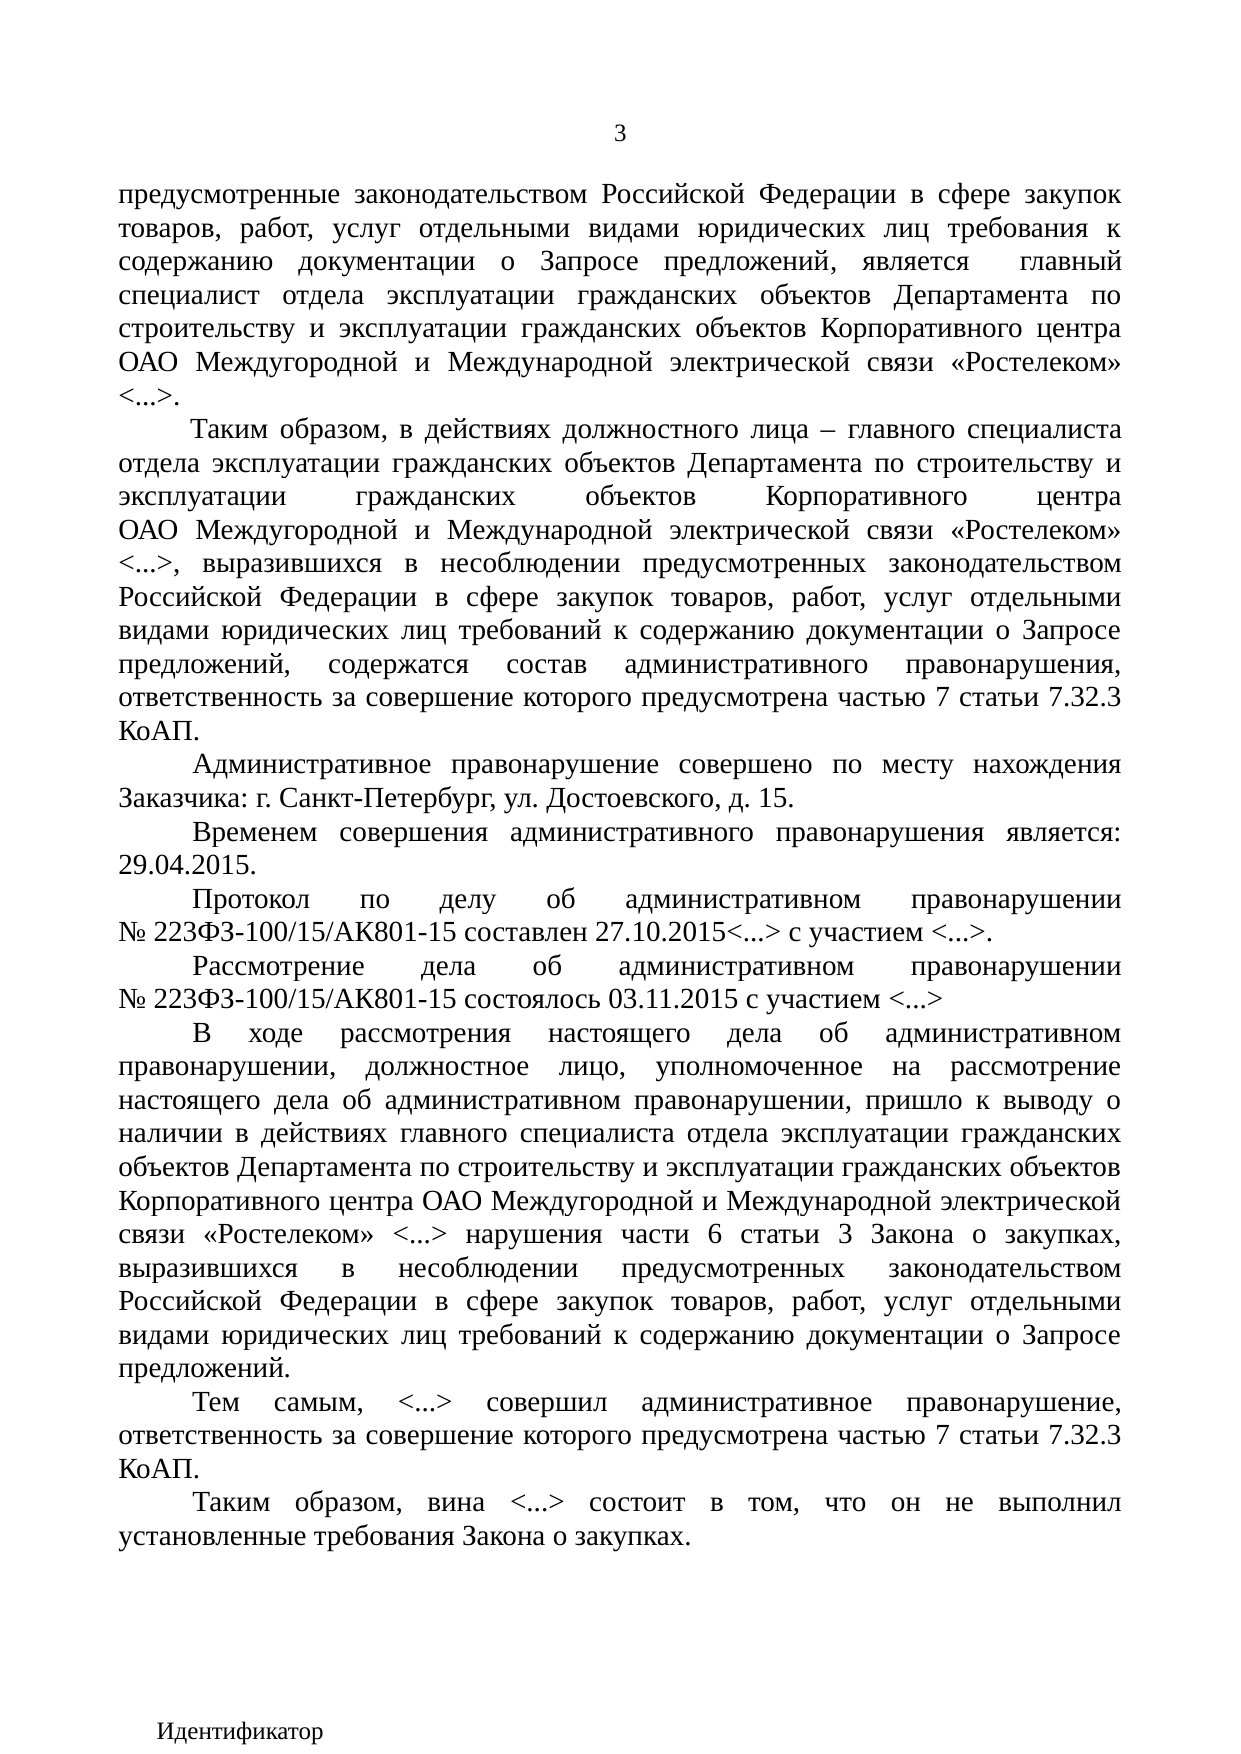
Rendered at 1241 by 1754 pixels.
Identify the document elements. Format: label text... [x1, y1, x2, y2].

text Рассмотрение дела об административном правонарушении № 223ФЗ-100/15/АК801-15 состоялось 03.11.2015 с участием <...> [118, 948, 1122, 1015]
text Административное правонарушение совершено по месту нахождения Заказчика: г. Санкт-Петербург, ул. Достоевского, д. 15. [118, 747, 1122, 814]
text Таким образом, в действиях должностного лица – главного специалиста отдела эксплуатации гражданских объектов Департамента по строительству и эксплуатации гражданских объектов Корпоративного центра ОАО Междугородной и Международной электрической связи «Ростелеком» <...>, выразившихся в несоблюдении предусмотренных законодательством Российской Федерации в сфере закупок товаров, работ, услуг отдельными видами юридических лиц требований к содержанию документации о Запросе предложений, содержатся состав административного правонарушения, ответственность за совершение которого предусмотрена частью 7 статьи 7.32.3 КоАП. [118, 411, 1122, 747]
text предусмотренные законодательством Российской Федерации в сфере закупок товаров, работ, услуг отдельными видами юридических лиц требования к содержанию документации о Запросе предложений, является главный специалист отдела эксплуатации гражданских объектов Департамента по строительству и эксплуатации гражданских объектов Корпоративного центра ОАО Междугородной и Международной электрической связи «Ростелеком» <...>. [118, 176, 1122, 411]
text В ходе рассмотрения настоящего дела об административном правонарушении, должностное лицо, уполномоченное на рассмотрение настоящего дела об административном правонарушении, пришло к выводу о наличии в действиях главного специалиста отдела эксплуатации гражданских объектов Департамента по строительству и эксплуатации гражданских объектов Корпоративного центра ОАО Междугородной и Международной электрической связи «Ростелеком» <...> нарушения части 6 статьи 3 Закона о закупках, выразившихся в несоблюдении предусмотренных законодательством Российской Федерации в сфере закупок товаров, работ, услуг отдельными видами юридических лиц требований к содержанию документации о Запросе предложений. [118, 1015, 1122, 1384]
text Таким образом, вина <...> состоит в том, что он не выполнил установленные требования Закона о закупках. [118, 1484, 1122, 1552]
text Временем совершения административного правонарушения является: 29.04.2015. [118, 814, 1122, 881]
text Тем самым, <...> совершил административное правонарушение, ответственность за совершение которого предусмотрена частью 7 статьи 7.32.3 КоАП. [118, 1384, 1122, 1484]
text Протокол по делу об административном правонарушении № 223ФЗ-100/15/АК801-15 составлен 27.10.2015<...> с участием <...>. [118, 881, 1122, 948]
